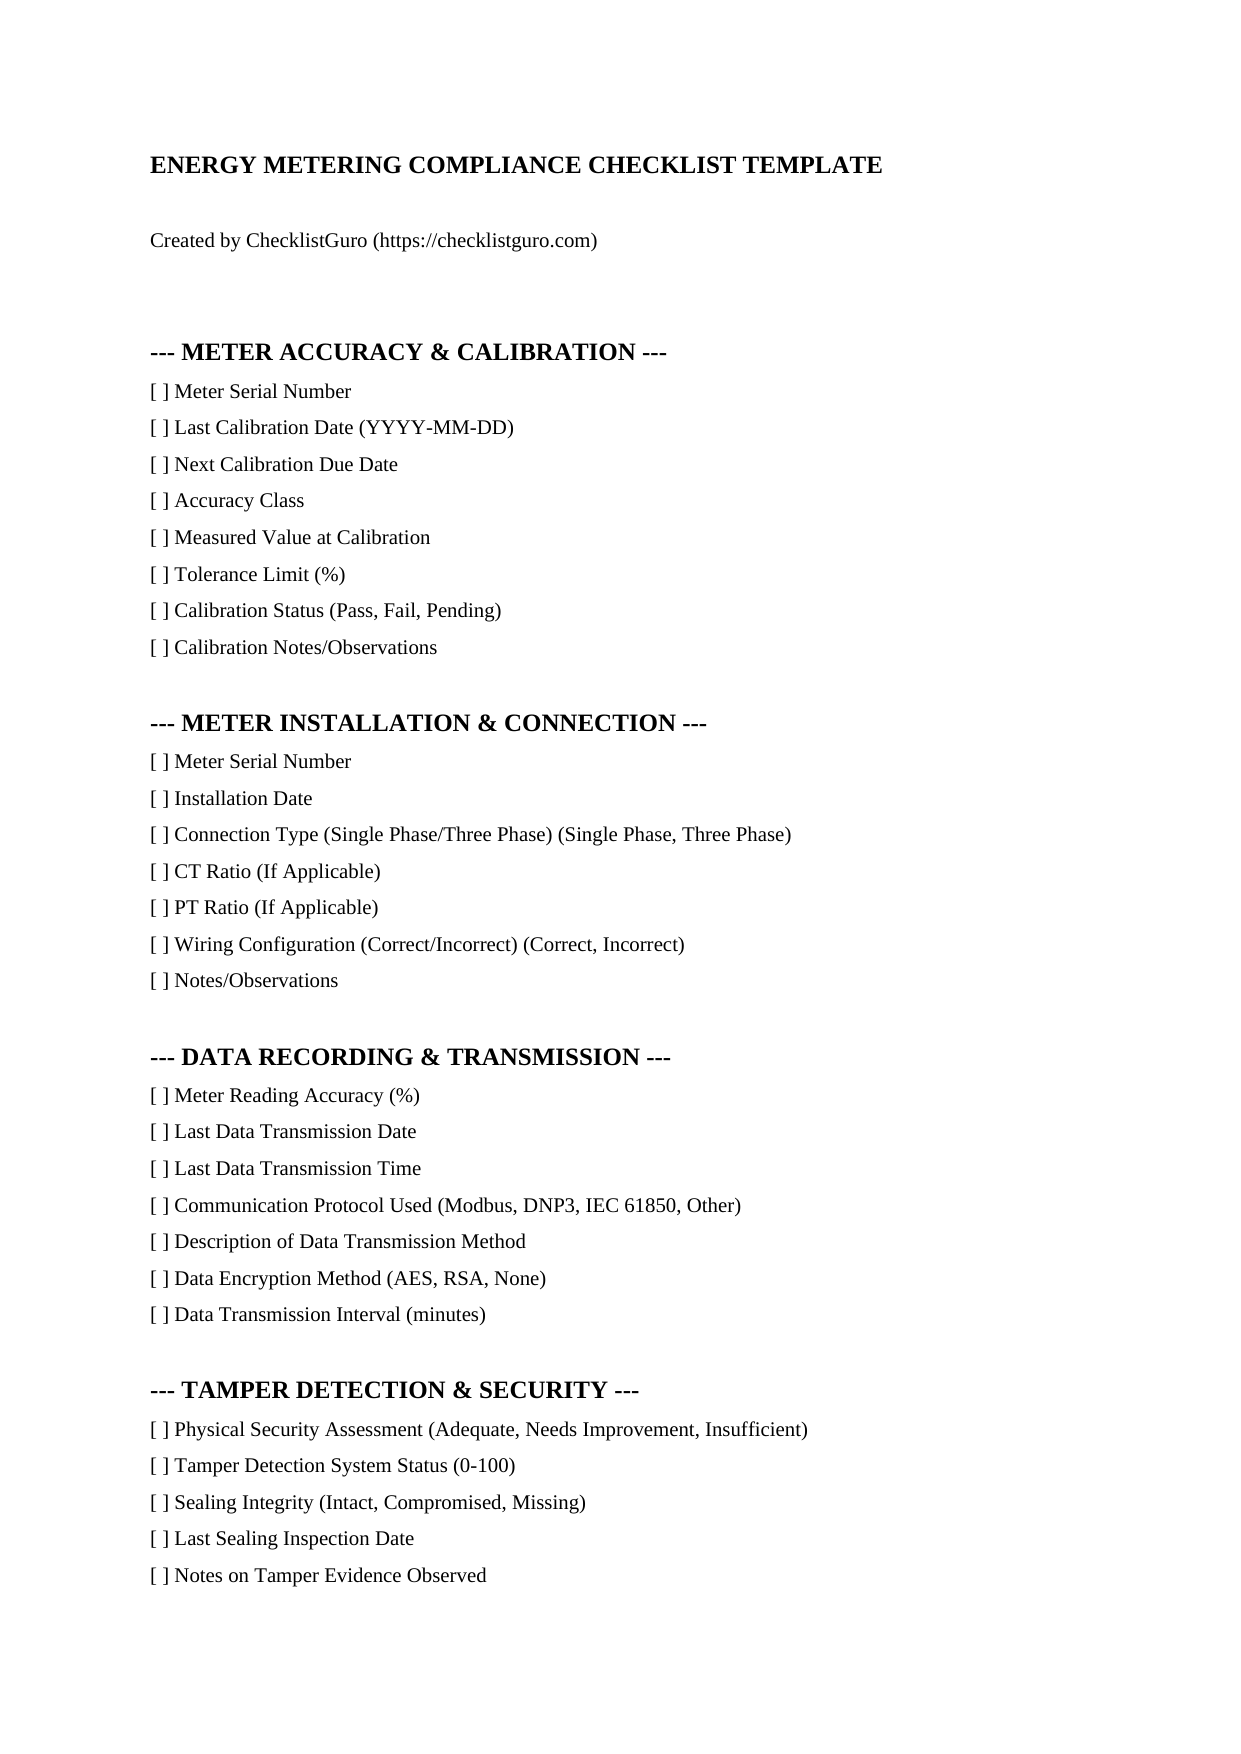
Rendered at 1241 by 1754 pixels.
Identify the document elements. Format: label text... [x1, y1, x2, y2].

text ENERGY METERING COMPLIANCE CHECKLIST TEMPLATE [150, 150, 1090, 179]
text [ ] Next Calibration Due Date [150, 452, 1090, 476]
text [ ] Description of Data Transmission Method [150, 1229, 1090, 1253]
text [ ] Tolerance Limit (%) [150, 562, 1090, 586]
text --- TAMPER DETECTION & SECURITY --- [150, 1375, 1090, 1404]
text [ ] Notes/Observations [150, 968, 1090, 992]
text [ ] Installation Date [150, 786, 1090, 810]
text [ ] Calibration Status (Pass, Fail, Pending) [150, 598, 1090, 622]
text [ ] PT Ratio (If Applicable) [150, 895, 1090, 919]
text [ ] Meter Reading Accuracy (%) [150, 1083, 1090, 1107]
text [ ] Sealing Integrity (Intact, Compromised, Missing) [150, 1490, 1090, 1514]
text Created by ChecklistGuro (https://checklistguro.com) [150, 228, 1090, 252]
text [ ] Last Data Transmission Date [150, 1119, 1090, 1143]
text [ ] Data Transmission Interval (minutes) [150, 1302, 1090, 1326]
text [ ] Calibration Notes/Observations [150, 635, 1090, 659]
text [ ] CT Ratio (If Applicable) [150, 859, 1090, 883]
text [ ] Wiring Configuration (Correct/Incorrect) (Correct, Incorrect) [150, 932, 1090, 956]
text [ ] Communication Protocol Used (Modbus, DNP3, IEC 61850, Other) [150, 1192, 1090, 1217]
text [ ] Meter Serial Number [150, 749, 1090, 773]
text --- METER ACCURACY & CALIBRATION --- [150, 337, 1090, 366]
text [ ] Last Calibration Date (YYYY-MM-DD) [150, 415, 1090, 439]
text [ ] Notes on Tamper Evidence Observed [150, 1563, 1090, 1587]
text [ ] Data Encryption Method (AES, RSA, None) [150, 1266, 1090, 1290]
text [ ] Tamper Detection System Status (0-100) [150, 1453, 1090, 1477]
text [ ] Accuracy Class [150, 488, 1090, 512]
text [ ] Last Sealing Inspection Date [150, 1526, 1090, 1550]
text [ ] Connection Type (Single Phase/Three Phase) (Single Phase, Three Phase) [150, 822, 1090, 846]
text [ ] Meter Serial Number [150, 379, 1090, 403]
text [ ] Physical Security Assessment (Adequate, Needs Improvement, Insufficient) [150, 1417, 1090, 1441]
text --- DATA RECORDING & TRANSMISSION --- [150, 1042, 1090, 1070]
text --- METER INSTALLATION & CONNECTION --- [150, 708, 1090, 737]
text [ ] Measured Value at Calibration [150, 525, 1090, 549]
text [ ] Last Data Transmission Time [150, 1156, 1090, 1180]
